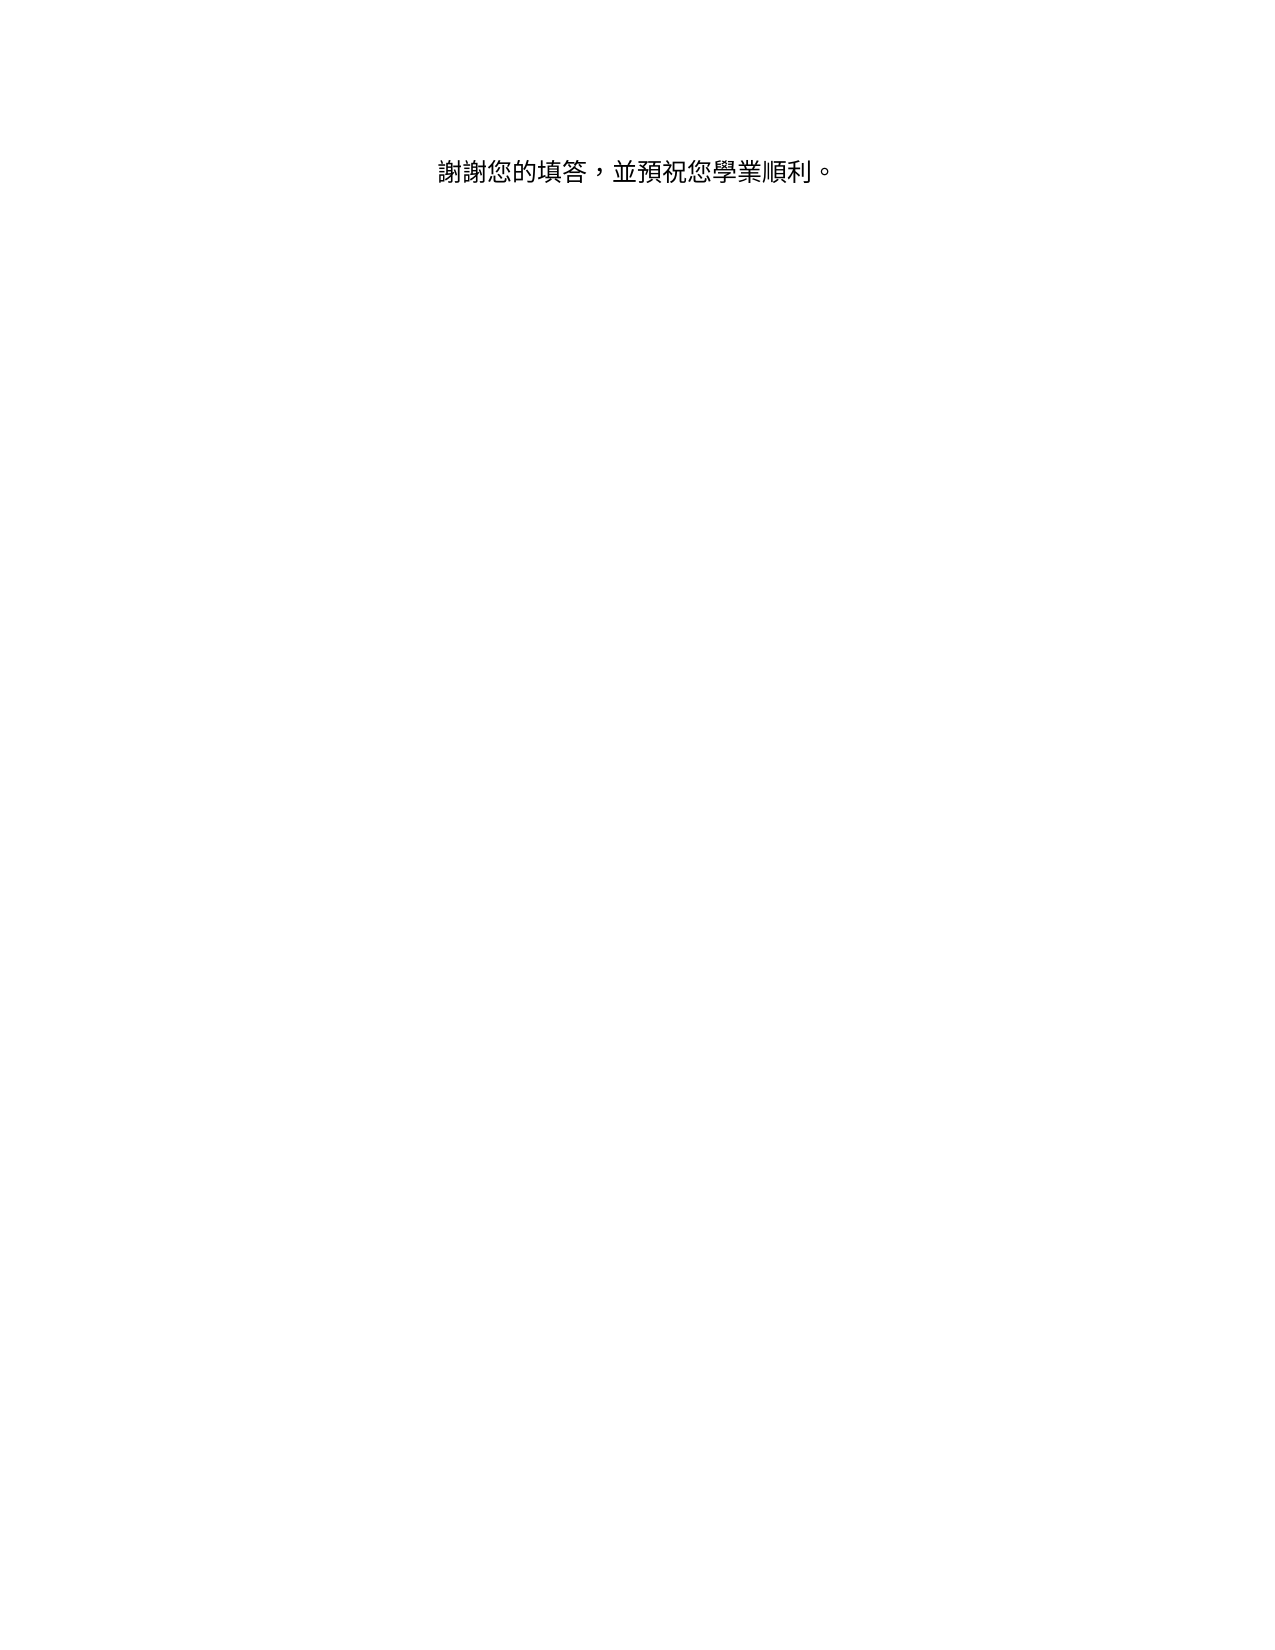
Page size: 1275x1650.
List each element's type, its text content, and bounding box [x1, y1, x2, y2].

text 謝謝您的填答，並預祝您學業順利。 [118, 152, 1157, 188]
